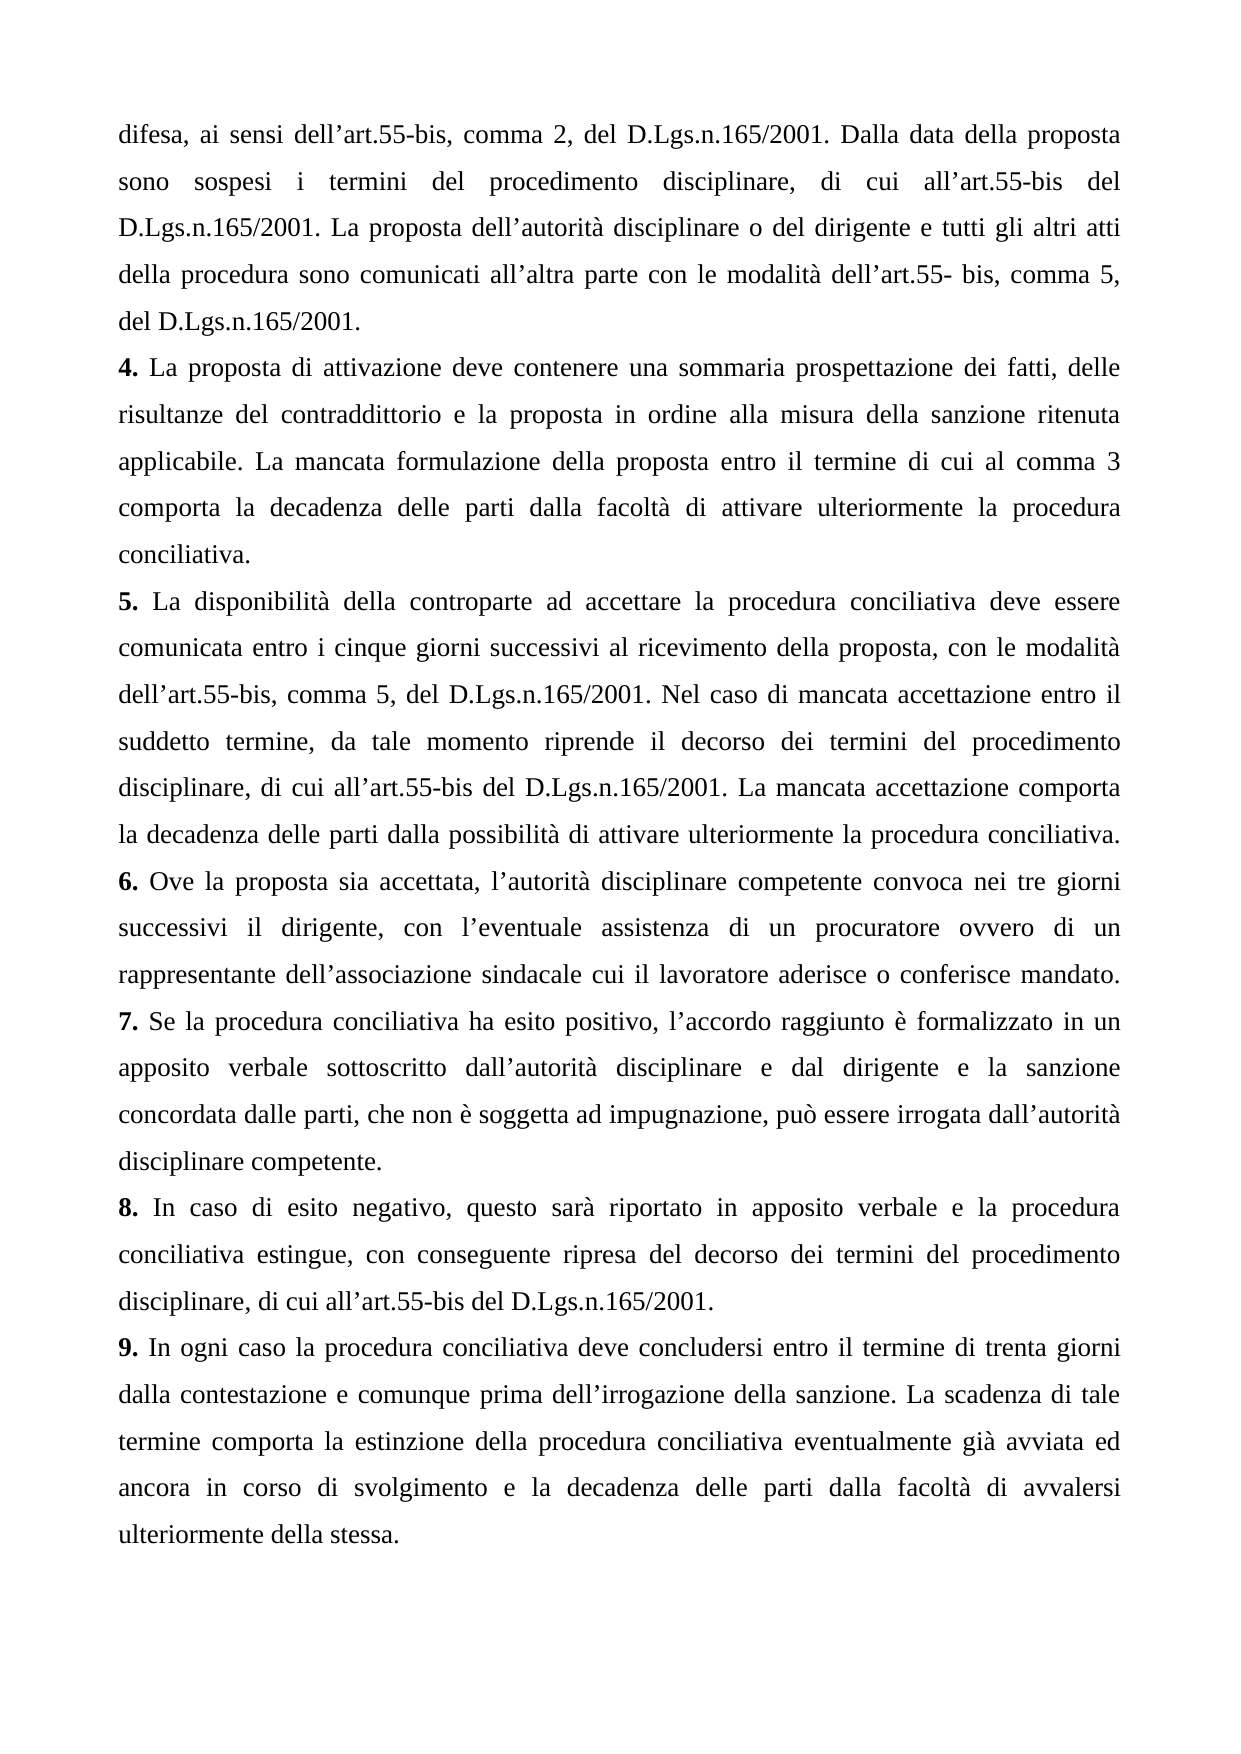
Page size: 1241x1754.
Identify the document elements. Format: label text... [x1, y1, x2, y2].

text difesa, ai sensi dell’art.55-bis, comma 2, del D.Lgs.n.165/2001. Dalla data della proposta sono sospesi i termini del procedimento disciplinare, di cui all’art.55-bis del D.Lgs.n.165/2001. La proposta dell’autorità disciplinare o del dirigente e tutti gli altri atti della procedura sono comunicati all’altra parte con le modalità dell’art.55- bis, comma 5, del D.Lgs.n.165/2001. [118, 118, 1122, 336]
text 8. In caso di esito negativo, questo sarà riportato in apposito verbale e la procedura conciliativa estingue, con conseguente ripresa del decorso dei termini del procedimento disciplinare, di cui all’art.55-bis del D.Lgs.n.165/2001. [118, 1191, 1122, 1316]
text 5. La disponibilità della controparte ad accettare la procedura conciliativa deve essere comunicata entro i cinque giorni successivi al ricevimento della proposta, con le modalità dell’art.55-bis, comma 5, del D.Lgs.n.165/2001. Nel caso di mancata accettazione entro il suddetto termine, da tale momento riprende il decorso dei termini del procedimento disciplinare, di cui all’art.55-bis del D.Lgs.n.165/2001. La mancata accettazione comporta la decadenza delle parti dalla possibilità di attivare ulteriormente la procedura conciliativa. 6. Ove la proposta sia accettata, l’autorità disciplinare competente convoca nei tre giorni successivi il dirigente, con l’eventuale assistenza di un procuratore ovvero di un rappresentante dell’associazione sindacale cui il lavoratore aderisce o conferisce mandato. 7. Se la procedura conciliativa ha esito positivo, l’accordo raggiunto è formalizzato in un apposito verbale sottoscritto dall’autorità disciplinare e dal dirigente e la sanzione concordata dalle parti, che non è soggetta ad impugnazione, può essere irrogata dall’autorità disciplinare competente. [118, 585, 1122, 1176]
text 4. La proposta di attivazione deve contenere una sommaria prospettazione dei fatti, delle risultanze del contraddittorio e la proposta in ordine alla misura della sanzione ritenuta applicabile. La mancata formulazione della proposta entro il termine di cui al comma 3 comporta la decadenza delle parti dalla facoltà di attivare ulteriormente la procedura conciliativa. [118, 351, 1122, 569]
text 9. In ogni caso la procedura conciliativa deve concludersi entro il termine di trenta giorni dalla contestazione e comunque prima dell’irrogazione della sanzione. La scadenza di tale termine comporta la estinzione della procedura conciliativa eventualmente già avviata ed ancora in corso di svolgimento e la decadenza delle parti dalla facoltà di avvalersi ulteriormente della stessa. [118, 1331, 1122, 1549]
